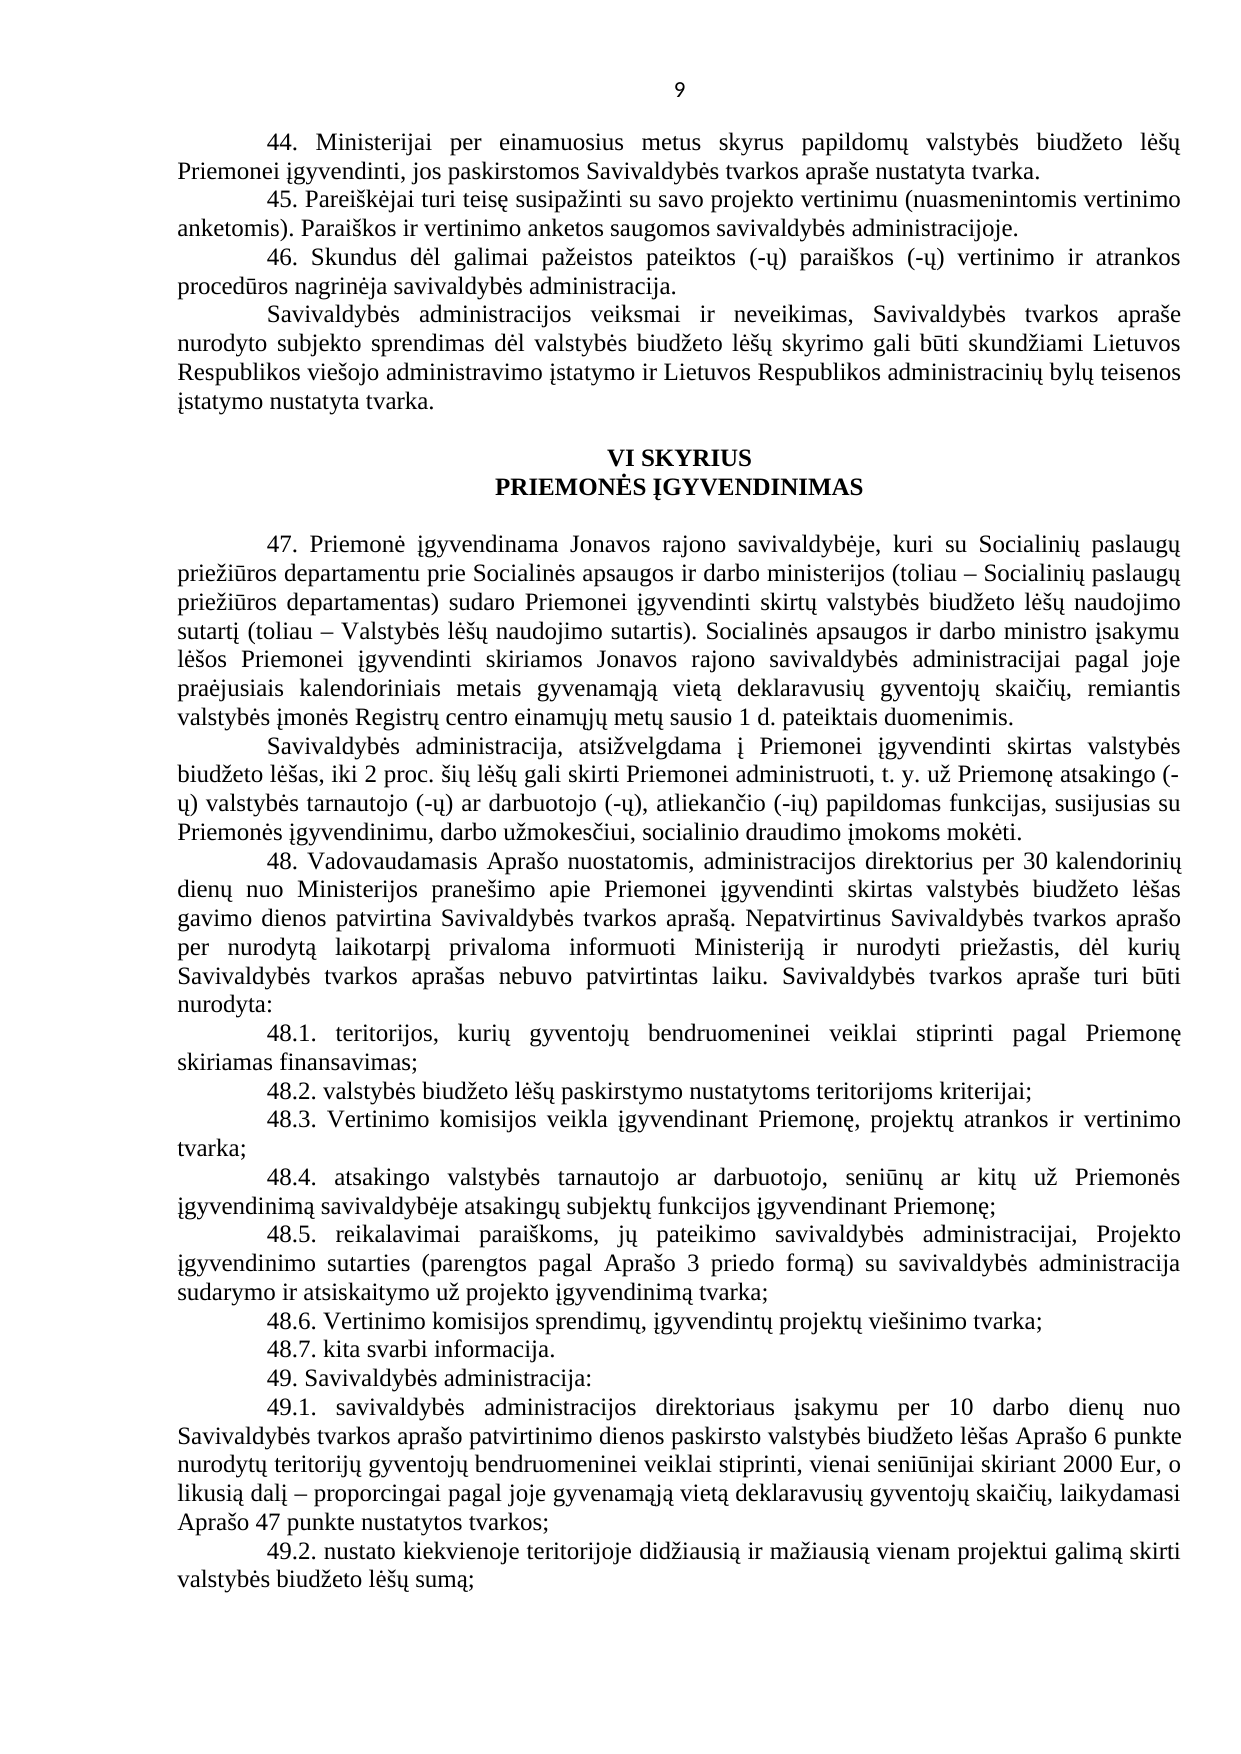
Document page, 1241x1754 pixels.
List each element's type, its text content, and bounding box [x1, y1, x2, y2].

text Savivaldybės administracija, atsižvelgdama į Priemonei įgyvendinti skirtas valstybės biudžeto lėšas, iki 2 proc. šių lėšų gali skirti Priemonei administruoti, t. y. už Priemonę atsakingo (-ų) valstybės tarnautojo (-ų) ar darbuotojo (-ų), atliekančio (-ių) papildomas funkcijas, susijusias su Priemonės įgyvendinimu, darbo užmokesčiui, socialinio draudimo įmokoms mokėti. [177, 731, 1182, 846]
text 47. Priemonė įgyvendinama Jonavos rajono savivaldybėje, kuri su Socialinių paslaugų priežiūros departamentu prie Socialinės apsaugos ir darbo ministerijos (toliau – Socialinių paslaugų priežiūros departamentas) sudaro Priemonei įgyvendinti skirtų valstybės biudžeto lėšų naudojimo sutartį (toliau – Valstybės lėšų naudojimo sutartis). Socialinės apsaugos ir darbo ministro įsakymu lėšos Priemonei įgyvendinti skiriamos Jonavos rajono savivaldybės administracijai pagal joje praėjusiais kalendoriniais metais gyvenamąją vietą deklaravusių gyventojų skaičių, remiantis valstybės įmonės Registrų centro einamųjų metų sausio 1 d. pateiktais duomenimis. [177, 529, 1182, 731]
text 48.3. Vertinimo komisijos veikla įgyvendinant Priemonę, projektų atrankos ir vertinimo tvarka; [177, 1104, 1182, 1162]
text 48.7. kita svarbi informacija. [177, 1334, 1182, 1363]
text 49.1. savivaldybės administracijos direktoriaus įsakymu per 10 darbo dienų nuo Savivaldybės tvarkos aprašo patvirtinimo dienos paskirsto valstybės biudžeto lėšas Aprašo 6 punkte nurodytų teritorijų gyventojų bendruomeninei veiklai stiprinti, vienai seniūnijai skiriant 2000 Eur, o likusią dalį – proporcingai pagal joje gyvenamąją vietą deklaravusių gyventojų skaičių, laikydamasi Aprašo 47 punkte nustatytos tvarkos; [177, 1392, 1182, 1536]
text 48.5. reikalavimai paraiškoms, jų pateikimo savivaldybės administracijai, Projekto įgyvendinimo sutarties (parengtos pagal Aprašo 3 priedo formą) su savivaldybės administracija sudarymo ir atsiskaitymo už projekto įgyvendinimą tvarka; [177, 1219, 1182, 1306]
text 44. Ministerijai per einamuosius metus skyrus papildomų valstybės biudžeto lėšų Priemonei įgyvendinti, jos paskirstomos Savivaldybės tvarkos apraše nustatyta tvarka. [177, 127, 1182, 184]
text 49.2. nustato kiekvienoje teritorijoje didžiausią ir mažiausią vienam projektui galimą skirti valstybės biudžeto lėšų sumą; [177, 1536, 1182, 1593]
text 45. Pareiškėjai turi teisę susipažinti su savo projekto vertinimu (nuasmenintomis vertinimo anketomis). Paraiškos ir vertinimo anketos saugomos savivaldybės administracijoje. [177, 184, 1182, 242]
text Savivaldybės administracijos veiksmai ir neveikimas, Savivaldybės tvarkos apraše nurodyto subjekto sprendimas dėl valstybės biudžeto lėšų skyrimo gali būti skundžiami Lietuvos Respublikos viešojo administravimo įstatymo ir Lietuvos Respublikos administracinių bylų teisenos įstatymo nustatyta tvarka. [177, 299, 1182, 414]
text 48.6. Vertinimo komisijos sprendimų, įgyvendintų projektų viešinimo tvarka; [177, 1306, 1182, 1334]
text 48.1. teritorijos, kurių gyventojų bendruomeninei veiklai stiprinti pagal Priemonę skiriamas finansavimas; [177, 1018, 1182, 1076]
text 48.4. atsakingo valstybės tarnautojo ar darbuotojo, seniūnų ar kitų už Priemonės įgyvendinimą savivaldybėje atsakingų subjektų funkcijos įgyvendinant Priemonę; [177, 1162, 1182, 1219]
text PRIEMONĖS ĮGYVENDINIMAS [177, 472, 1182, 501]
text 49. Savivaldybės administracija: [177, 1363, 1182, 1392]
text 48.2. valstybės biudžeto lėšų paskirstymo nustatytoms teritorijoms kriterijai; [177, 1076, 1182, 1104]
text VI SKYRIUS [177, 443, 1182, 472]
text 48. Vadovaudamasis Aprašo nuostatomis, administracijos direktorius per 30 kalendorinių dienų nuo Ministerijos pranešimo apie Priemonei įgyvendinti skirtas valstybės biudžeto lėšas gavimo dienos patvirtina Savivaldybės tvarkos aprašą. Nepatvirtinus Savivaldybės tvarkos aprašo per nurodytą laikotarpį privaloma informuoti Ministeriją ir nurodyti priežastis, dėl kurių Savivaldybės tvarkos aprašas nebuvo patvirtintas laiku. Savivaldybės tvarkos apraše turi būti nurodyta: [177, 846, 1182, 1018]
text 46. Skundus dėl galimai pažeistos pateiktos (-ų) paraiškos (-ų) vertinimo ir atrankos procedūros nagrinėja savivaldybės administracija. [177, 242, 1182, 299]
